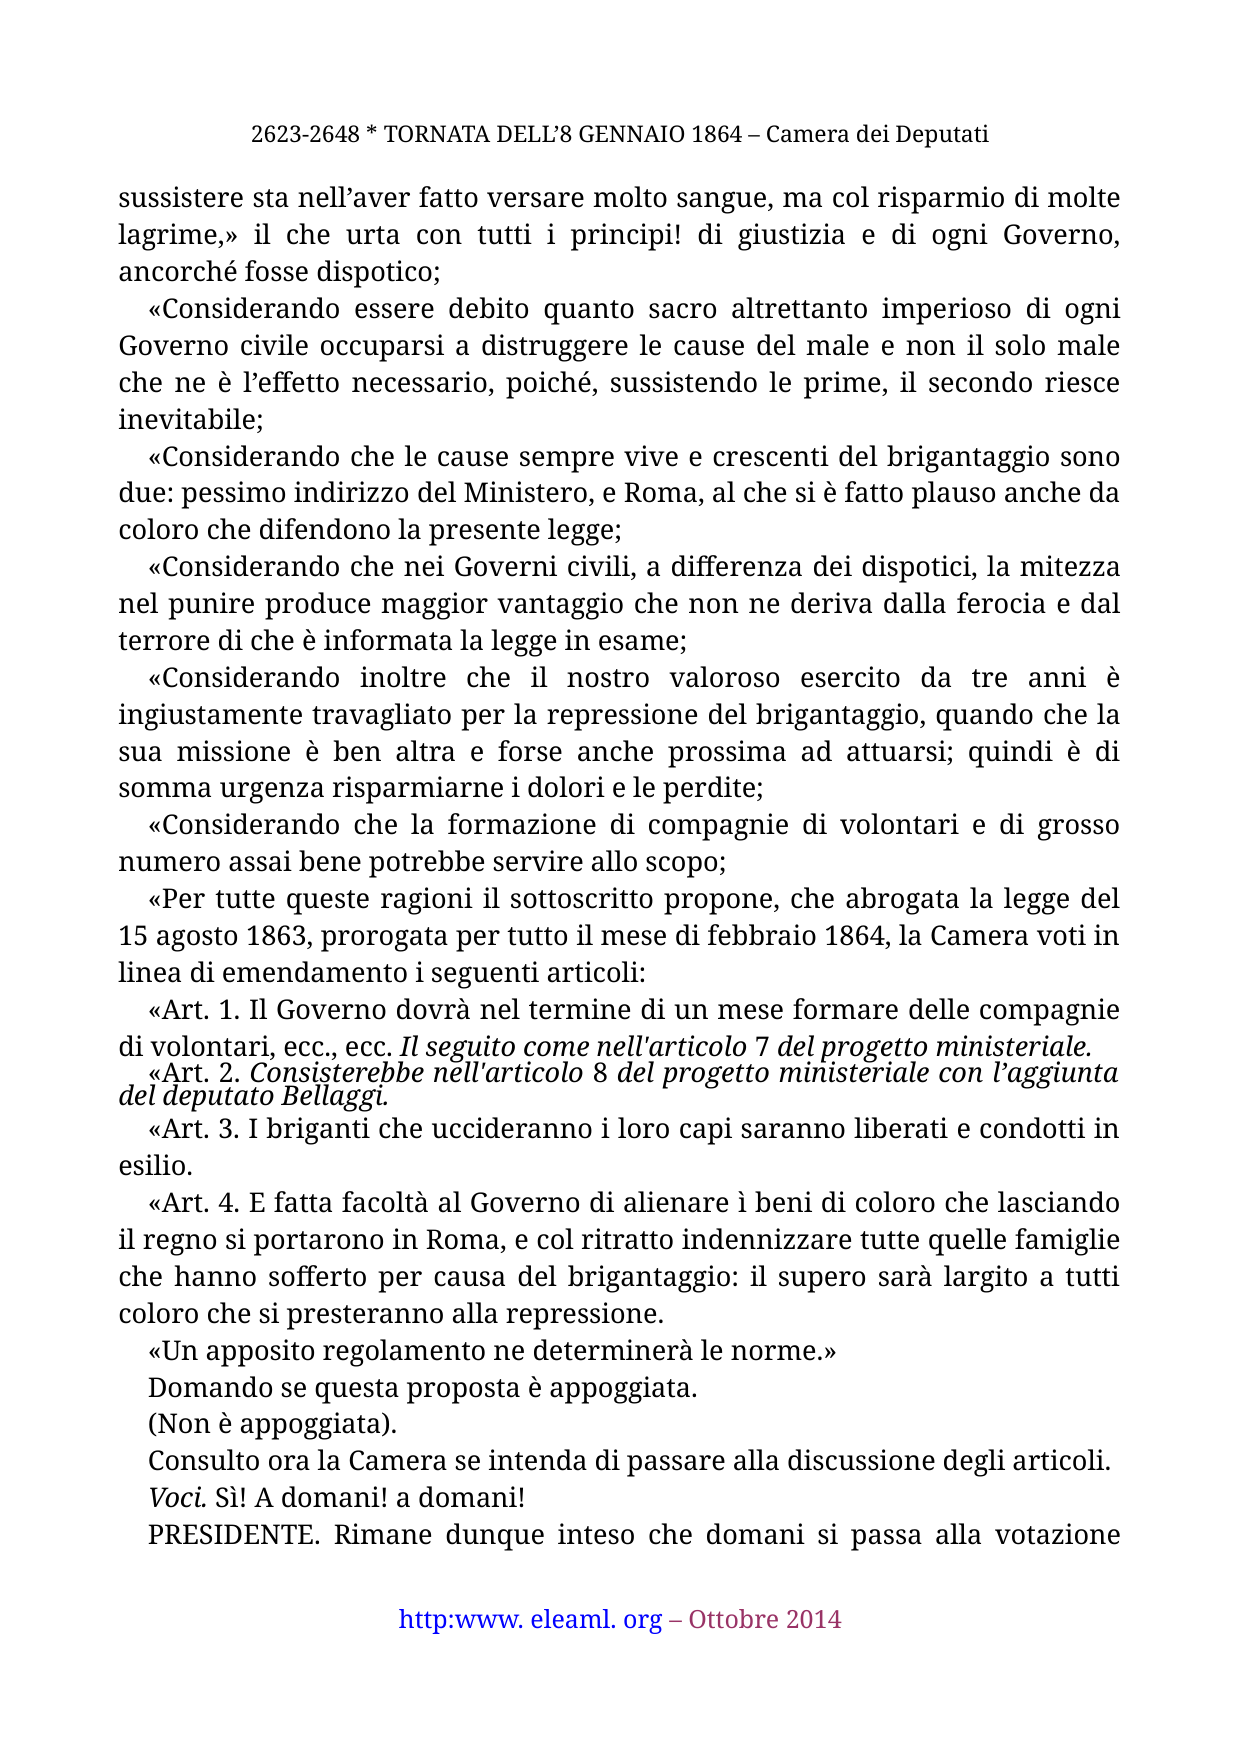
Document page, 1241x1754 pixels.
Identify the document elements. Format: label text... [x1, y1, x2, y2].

text «Considerando che le cause sempre vive e crescenti del brigantaggio sono due: pessimo indirizzo del Ministero, e Roma, al che si è fatto plauso anche da coloro che difendono la presente legge; [118, 437, 1122, 548]
text Consulto ora la Camera se intenda di passare alla discussione degli articoli. [118, 1442, 1122, 1479]
text «Considerando inoltre che il nostro valoroso esercito da tre anni è ingiustamente travagliato per la repressione del brigantaggio, quando che la sua missione è ben altra e forse anche prossima ad attuarsi; quindi è di somma urgenza risparmiarne i dolori e le perdite; [118, 658, 1122, 806]
text «Considerando che la formazione di compagnie di volontari e di grosso numero assai bene potrebbe servire allo scopo; [118, 806, 1122, 879]
text «Art. 2. Consisterebbe nell'articolo 8 del progetto ministeriale con l’aggiunta del deputato Bellaggi. [118, 1064, 1122, 1110]
text PRESIDENTE. Rimane dunque inteso che domani si passa alla votazione [118, 1516, 1122, 1552]
text «Un apposito regolamento ne determinerà le norme.» [118, 1331, 1122, 1368]
text «Art. 1. Il Governo dovrà nel termine di un mese formare delle compagnie di volontari, ecc., ecc. Il seguito come nell'articolo 7 del progetto ministeriale. [118, 990, 1122, 1064]
text sussistere sta nell’aver fatto versare molto sangue, ma col risparmio di molte lagrime,» il che urta con tutti i principi! di giustizia e di ogni Governo, ancorché fosse dispotico; [118, 179, 1122, 289]
text Voci. Sì! A domani! a domani! [118, 1479, 1122, 1516]
text «Considerando essere debito quanto sacro altrettanto imperioso di ogni Governo civile occuparsi a distruggere le cause del male e non il solo male che ne è l’effetto necessario, poiché, sussistendo le prime, il secondo riesce inevitabile; [118, 289, 1122, 437]
text (Non è appoggiata). [118, 1405, 1122, 1442]
text «Art. 4. E fatta facoltà al Governo di alienare ì beni di coloro che lasciando il regno si portarono in Roma, e col ritratto indennizzare tutte quelle famiglie che hanno sofferto per causa del brigantaggio: il supero sarà largito a tutti coloro che si presteranno alla repressione. [118, 1184, 1122, 1331]
text «Per tutte queste ragioni il sottoscritto propone, che abrogata la legge del 15 agosto 1863, prorogata per tutto il mese di febbraio 1864, la Camera voti in linea di emendamento i seguenti articoli: [118, 879, 1122, 990]
text «Considerando che nei Governi civili, a differenza dei dispotici, la mitezza nel punire produce maggior vantaggio che non ne deriva dalla ferocia e dal terrore di che è informata la legge in esame; [118, 548, 1122, 658]
text Domando se questa proposta è appoggiata. [118, 1368, 1122, 1405]
text «Art. 3. I briganti che uccideranno i loro capi saranno liberati e condotti in esilio. [118, 1110, 1122, 1184]
